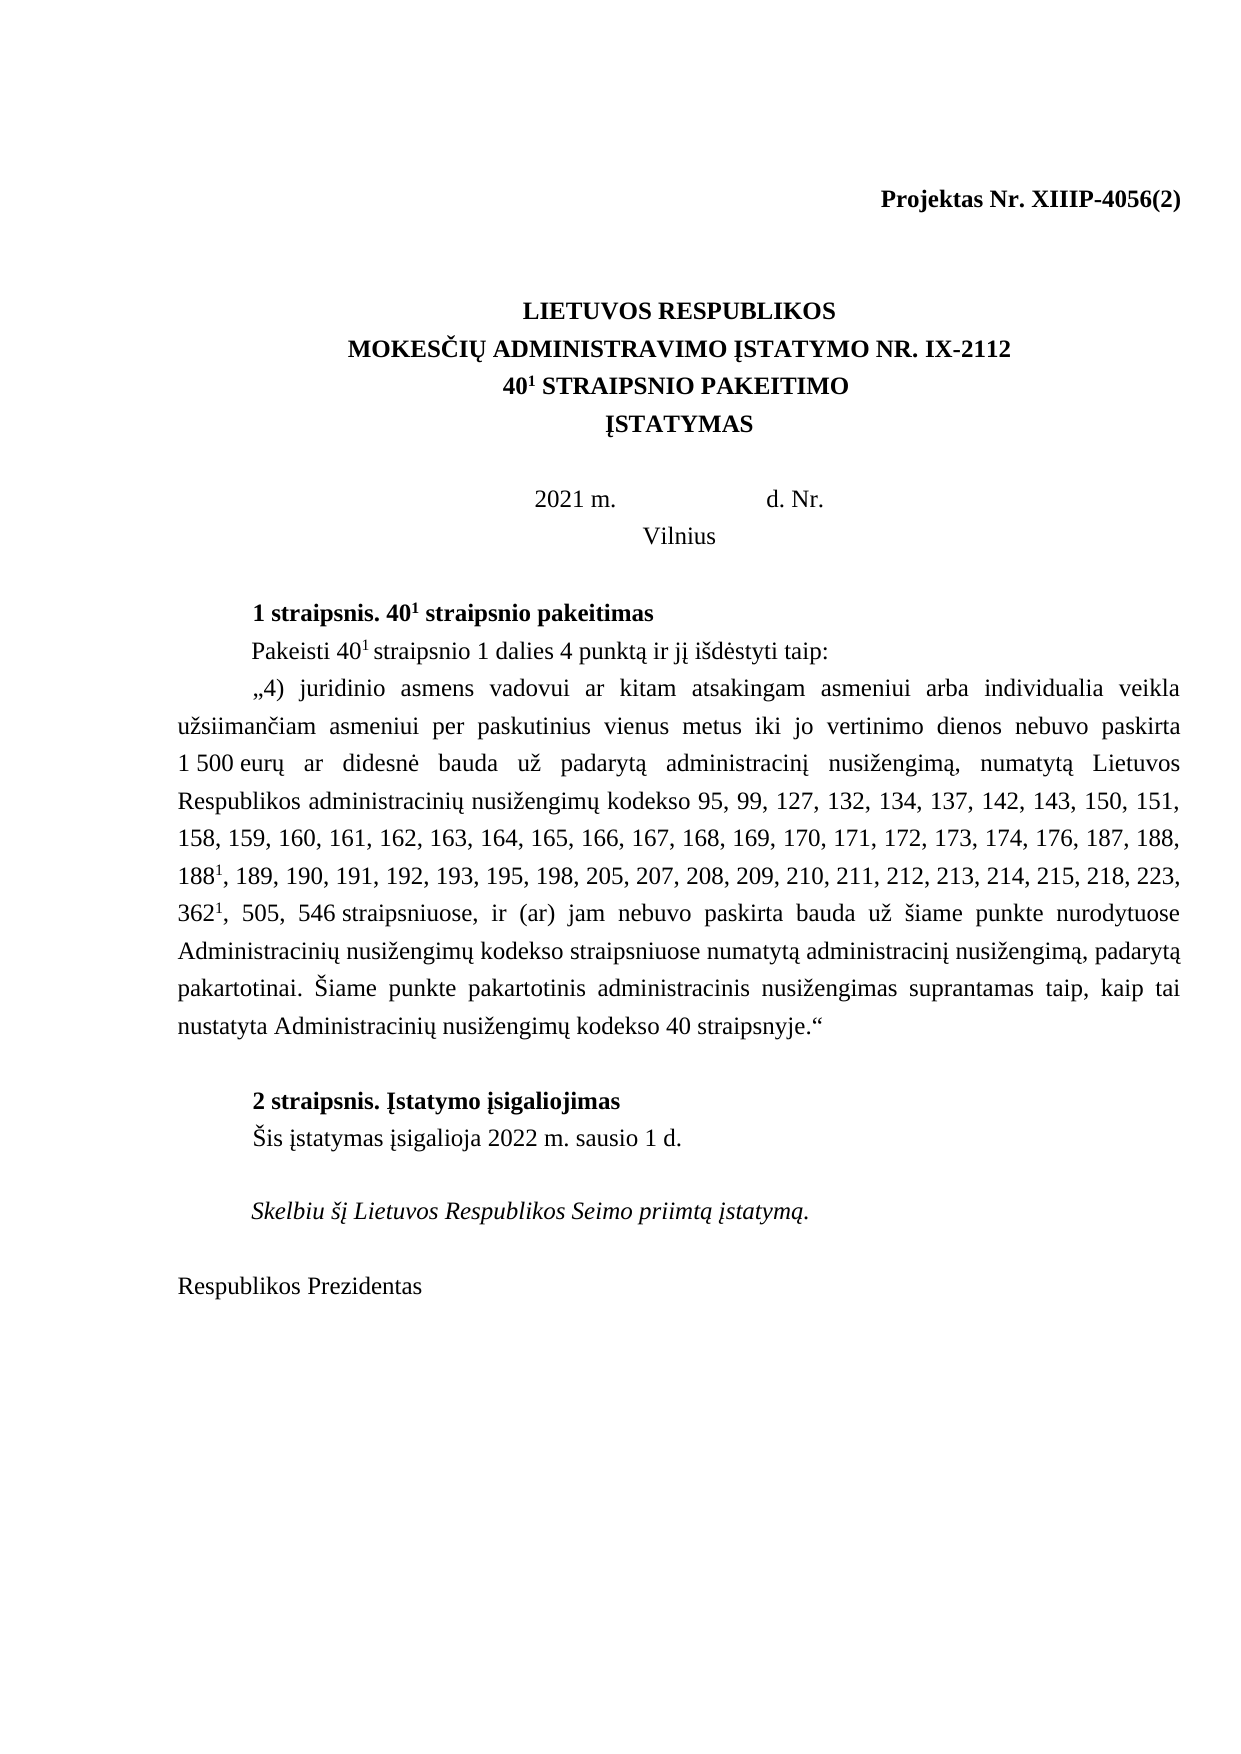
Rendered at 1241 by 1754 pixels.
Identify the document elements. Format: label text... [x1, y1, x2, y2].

text „4) juridinio asmens vadovui ar kitam atsakingam asmeniui arba individualia veikla užsiimančiam asmeniui per paskutinius vienus metus iki jo vertinimo dienos nebuvo paskirta 1 500 eurų ar didesnė bauda už padarytą administracinį nusižengimą, numatytą Lietuvos Respublikos administracinių nusižengimų kodekso 95, 99, 127, 132, 134, 137, 142, 143, 150, 151, 158, 159, 160, 161, 162, 163, 164, 165, 166, 167, 168, 169, 170, 171, 172, 173, 174, 176, 187, 188, 1881, 189, 190, 191, 192, 193, 195, 198, 205, 207, 208, 209, 210, 211, 212, 213, 214, 215, 218, 223, 3621, 505, 546 straipsniuose, ir (ar) jam nebuvo paskirta bauda už šiame punkte nurodytuose Administracinių nusižengimų kodekso straipsniuose numatytą administracinį nusižengimą, padarytą pakartotinai. Šiame punkte pakartotinis administracinis nusižengimas suprantamas taip, kaip tai nustatyta Administracinių nusižengimų kodekso 40 straipsnyje.“ [177, 665, 1181, 1040]
text MOKESČIŲ ADMINISTRAVIMO ĮSTATYMO NR. IX-2112 [177, 327, 1181, 365]
text Respublikos Prezidentas [177, 1265, 1181, 1302]
text LIETUVOS RESPUBLIKOS [177, 290, 1181, 327]
text 401 STRAIPSNIO PAKEITIMO [177, 365, 1181, 402]
text 2 straipsnis. Įstatymo įsigaliojimas [177, 1077, 1181, 1115]
text Skelbiu šį Lietuvos Respublikos Seimo priimtą įstatymą. [177, 1190, 1181, 1227]
text 2021 m. d. Nr. [177, 477, 1181, 515]
text Projektas Nr. XIIIP-4056(2) [177, 177, 1181, 215]
text 1 straipsnis. 401 straipsnio pakeitimas [177, 590, 1181, 627]
text Šis įstatymas įsigalioja 2022 m. sausio 1 d. [177, 1115, 1181, 1152]
text Vilnius [177, 515, 1181, 552]
text Pakeisti 401 straipsnio 1 dalies 4 punktą ir jį išdėstyti taip: [177, 627, 1181, 665]
text ĮSTATYMAS [177, 402, 1181, 440]
